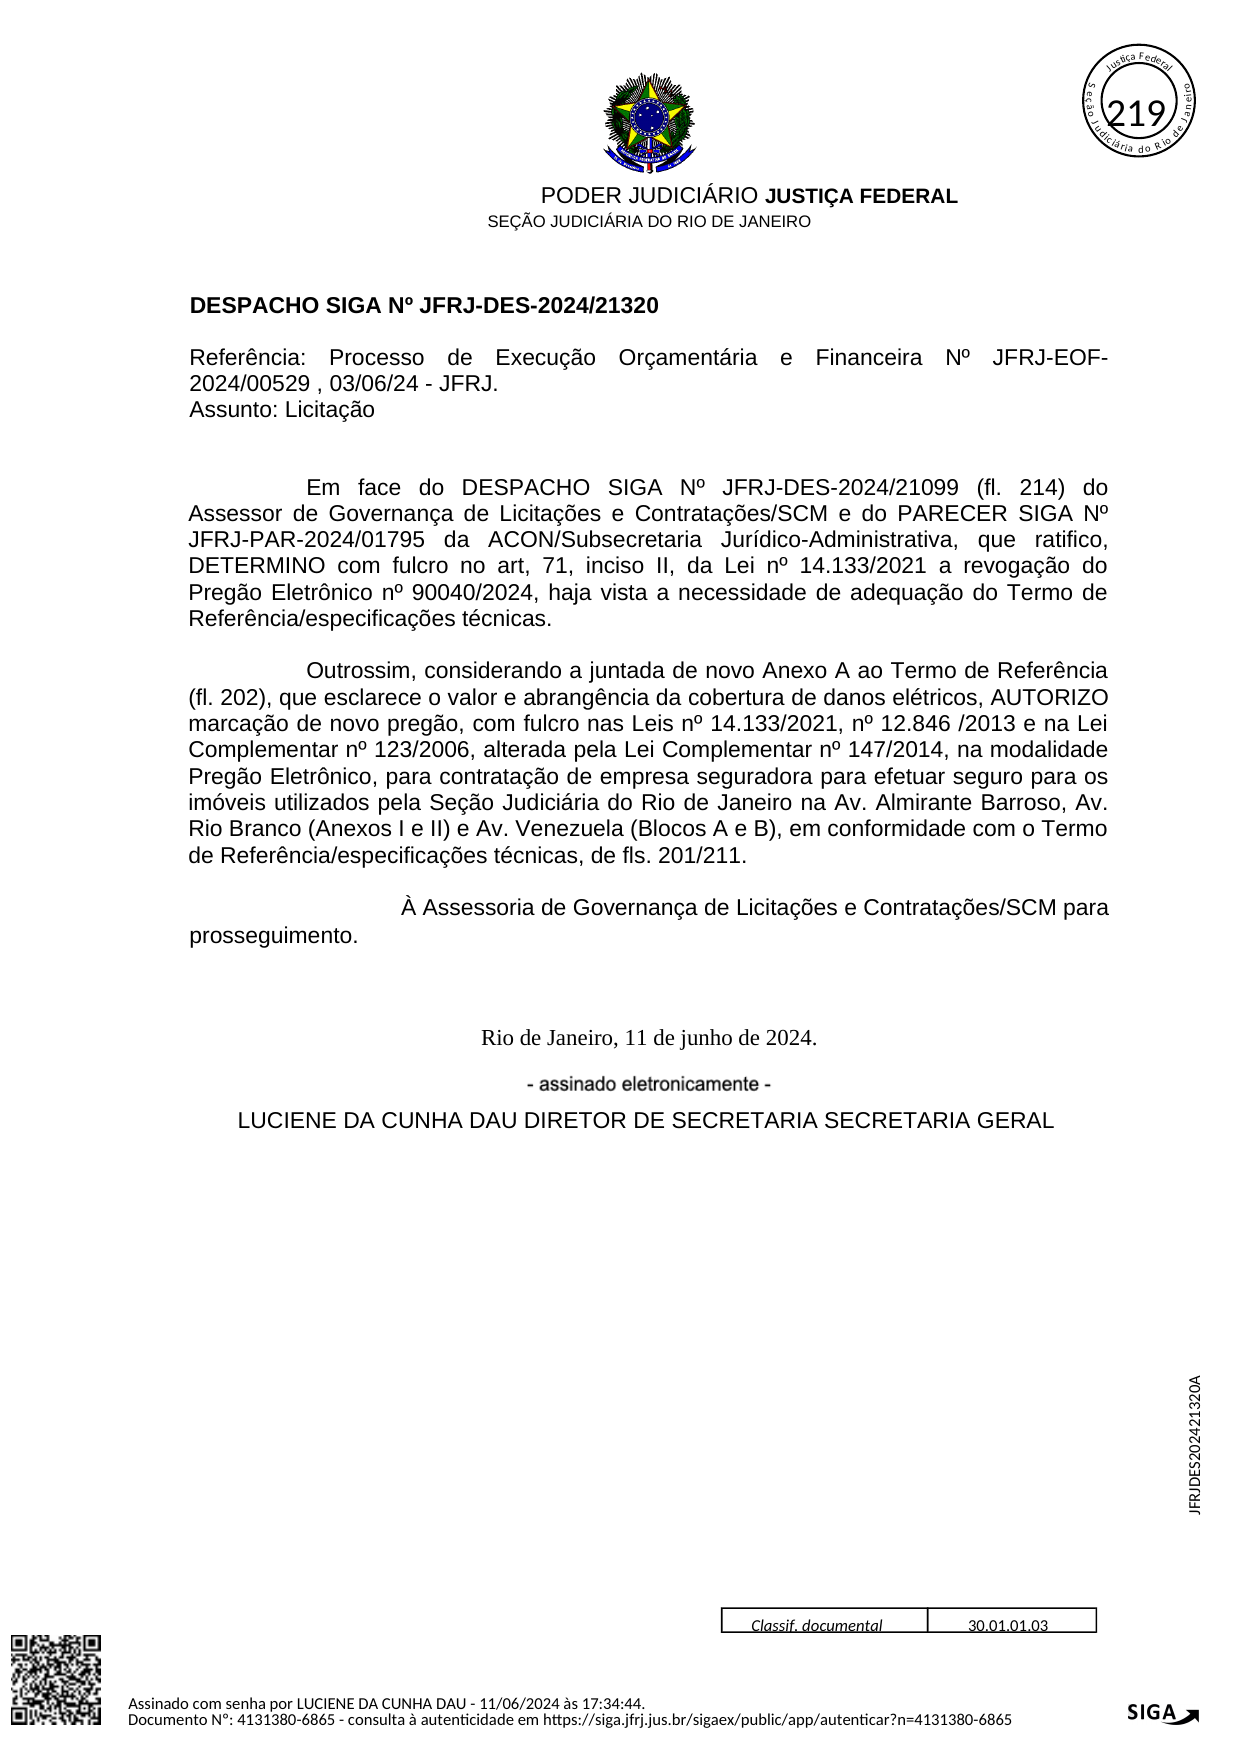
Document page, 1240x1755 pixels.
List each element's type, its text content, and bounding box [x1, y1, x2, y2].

text À Assessoria de Governança de Licitações e Contratações/SCM para [189, 894, 1109, 920]
text Rio de Janeiro, 11 de junho de 2024. [189, 1024, 1109, 1050]
subtitle LUCIENE DA CUNHA DAU DIRETOR DE SECRETARIA SECRETARIA GERAL [190, 1107, 1102, 1133]
text DESPACHO SIGA Nº JFRJ-DES-2024/21320 [189, 292, 1109, 318]
text Outrossim, considerando a juntada de novo Anexo A ao Termo de Referência (fl. 202), que esclarece o valor e abrangência da cobertura de danos elétricos, AUTORIZO marcação de novo pregão, com fulcro nas Leis nº 14.133/2021, nº 12.846 /2013 e na Lei Complementar nº 123/2006, alterada pela Lei Complementar nº 147/2014, na modalidade Pregão Eletrônico, para contratação de empresa seguradora para efetuar seguro para os imóveis utilizados pela Seção Judiciária do Rio de Janeiro na Av. Almirante Barroso, Av. Rio Branco (Anexos I e II) e Av. Venezuela (Blocos A e B), em conformidade com o Termo de Referência/especificações técnicas, de fls. 201/211. [188, 657, 1109, 868]
subtitle SEÇÃO JUDICIÁRIA DO RIO DE JANEIRO [189, 212, 1109, 231]
text Referência: Processo de Execução Orçamentária e Financeira Nº JFRJ-EOF-2024/00529 , 03/06/24 - JFRJ. [189, 343, 1109, 396]
text Assunto: Licitação [189, 396, 1109, 422]
text PODER JUDICIÁRIO JUSTIÇA FEDERAL [541, 182, 1109, 208]
text prosseguimento. [189, 922, 1109, 948]
text Em face do DESPACHO SIGA Nº JFRJ-DES-2024/21099 (fl. 214) do Assessor de Governança de Licitações e Contratações/SCM e do PARECER SIGA Nº JFRJ-PAR-2024/01795 da ACON/Subsecretaria Jurídico-Administrativa, que ratifico, DETERMINO com fulcro no art, 71, inciso II, da Lei nº 14.133/2021 a revogação do Pregão Eletrônico nº 90040/2024, haja vista a necessidade de adequação do Termo de Referência/especificações técnicas. [188, 473, 1109, 632]
